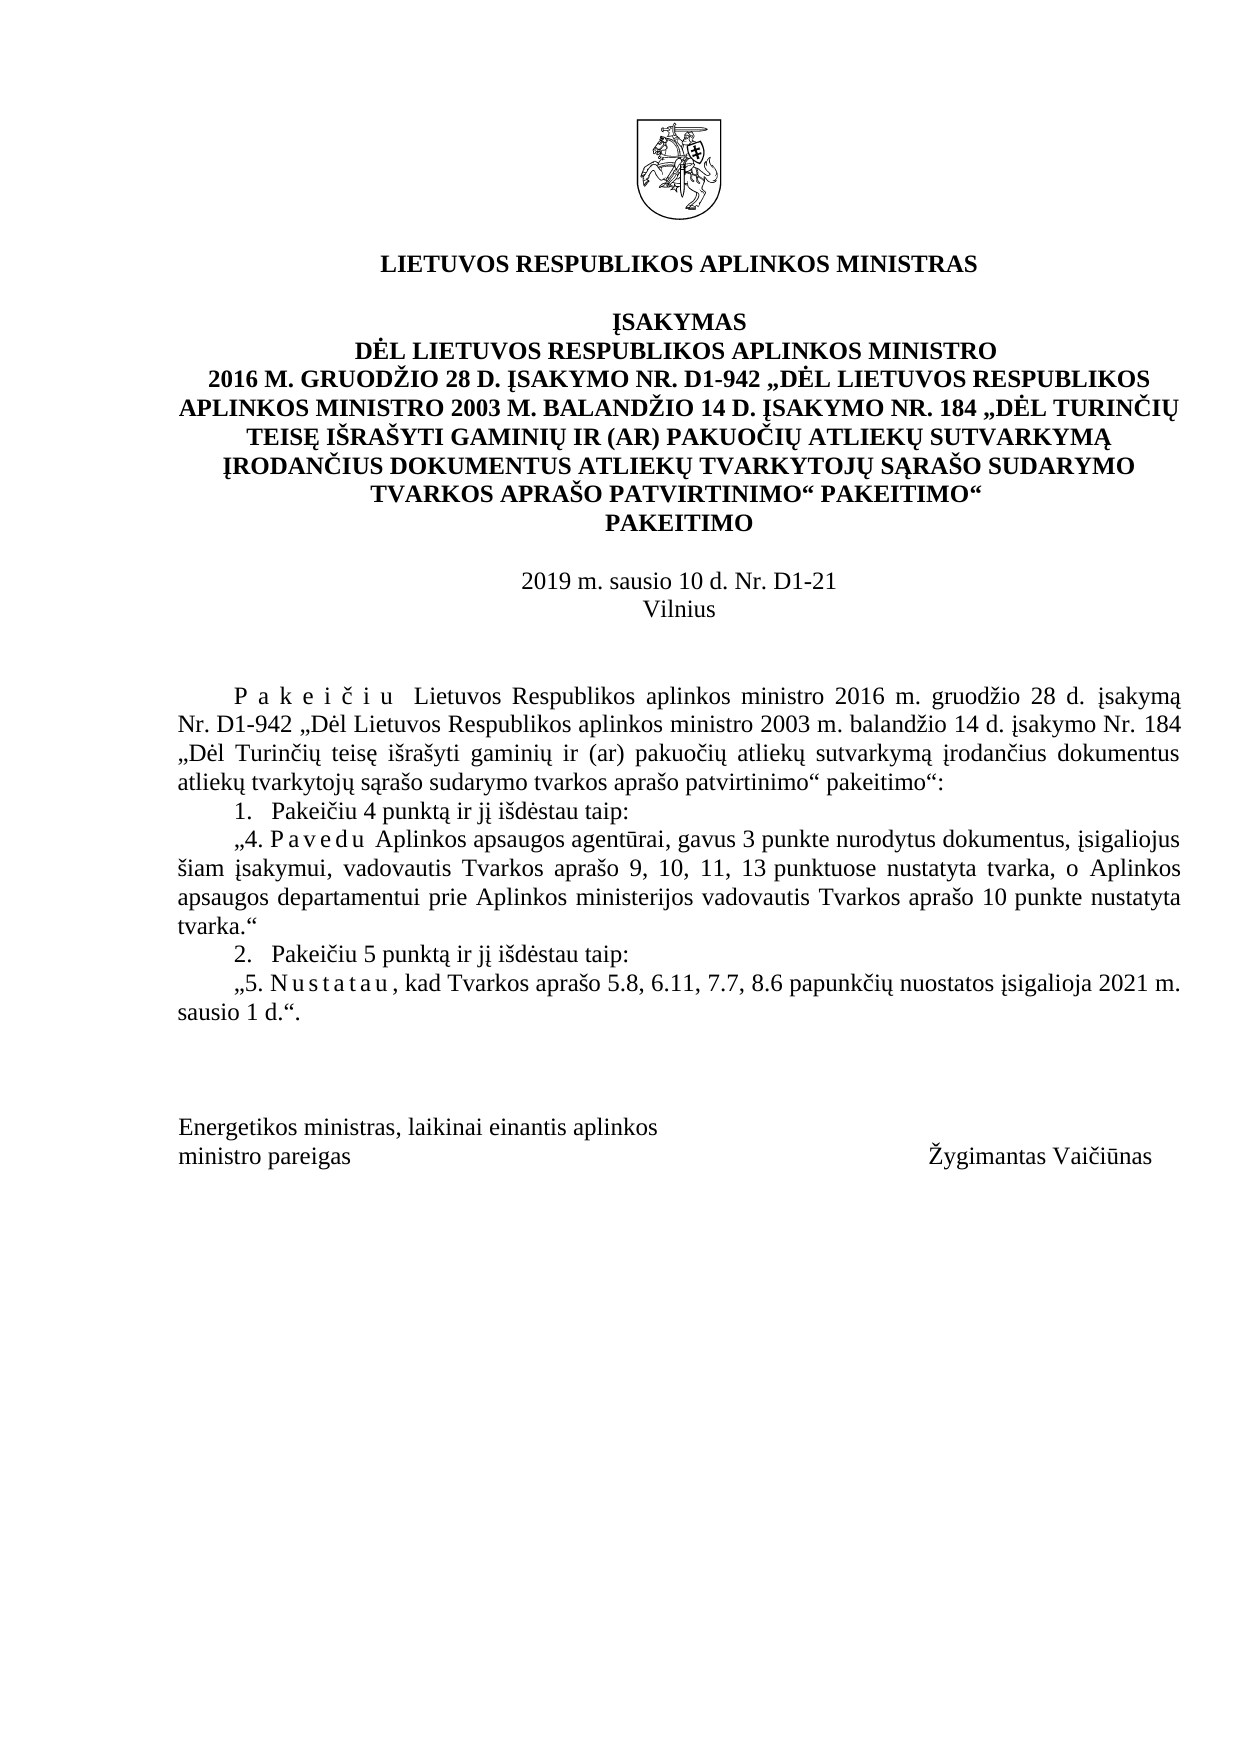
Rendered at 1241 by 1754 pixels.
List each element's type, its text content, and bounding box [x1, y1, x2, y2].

text DĖL LIETUVOS RESPUBLIKOS APLINKOS MINISTRO [177, 336, 1181, 364]
text P a k e i č i u Lietuvos Respublikos aplinkos ministro 2016 m. gruodžio 28 d. įsakymą Nr. D1-942 „Dėl Lietuvos Respublikos aplinkos ministro 2003 m. balandžio 14 d. įsakymo Nr. 184 „Dėl Turinčių teisę išrašyti gaminių ir (ar) pakuočių atliekų sutvarkymą įrodančius dokumentus atliekų tvarkytojų sąrašo sudarymo tvarkos aprašo patvirtinimo“ pakeitimo“: [177, 681, 1181, 796]
text 2016 M. GRUODŽIO 28 D. ĮSAKYMO NR. D1-942 „DĖL Lietuvos Respublikos aplinkos ministro 2003 m. balandžio 14 d. įsakymo Nr. 184 „dėl turinčių teisę išrašyti gaminių ir (ar) pakuočių atliekų sutvarkymą įrodančius dokumentus atliekų tvarkytojų sąrašo sudarymo tvarkos aprašo PATVIRTINIMO“ pakeitimo“ [177, 364, 1181, 508]
text 2019 m. sausio 10 d. Nr. D1-21 [177, 566, 1181, 594]
text LIETUVOS RESPUBLIKOS APLINKOS MINISTRAS [177, 249, 1181, 278]
text „5. Nustatau, kad Tvarkos aprašo 5.8, 6.11, 7.7, 8.6 papunkčių nuostatos įsigalioja 2021 m. sausio 1 d.“. [177, 968, 1181, 1026]
text PAKEITIMO [177, 508, 1181, 537]
text ĮSAKYMAS [177, 307, 1181, 336]
text ministro pareigas Žygimantas Vaičiūnas [178, 1141, 1177, 1169]
text 2. Pakeičiu 5 punktą ir jį išdėstau taip: [233, 939, 1181, 968]
text 1. Pakeičiu 4 punktą ir jį išdėstau taip: [233, 796, 1181, 824]
text Vilnius [177, 594, 1181, 623]
text „4. Pavedu Aplinkos apsaugos agentūrai, gavus 3 punkte nurodytus dokumentus, įsigaliojus šiam įsakymui, vadovautis Tvarkos aprašo 9, 10, 11, 13 punktuose nustatyta tvarka, o Aplinkos apsaugos departamentui prie Aplinkos ministerijos vadovautis Tvarkos aprašo 10 punkte nustatyta tvarka.“ [177, 824, 1181, 939]
text Energetikos ministras, laikinai einantis aplinkos [178, 1112, 1177, 1141]
